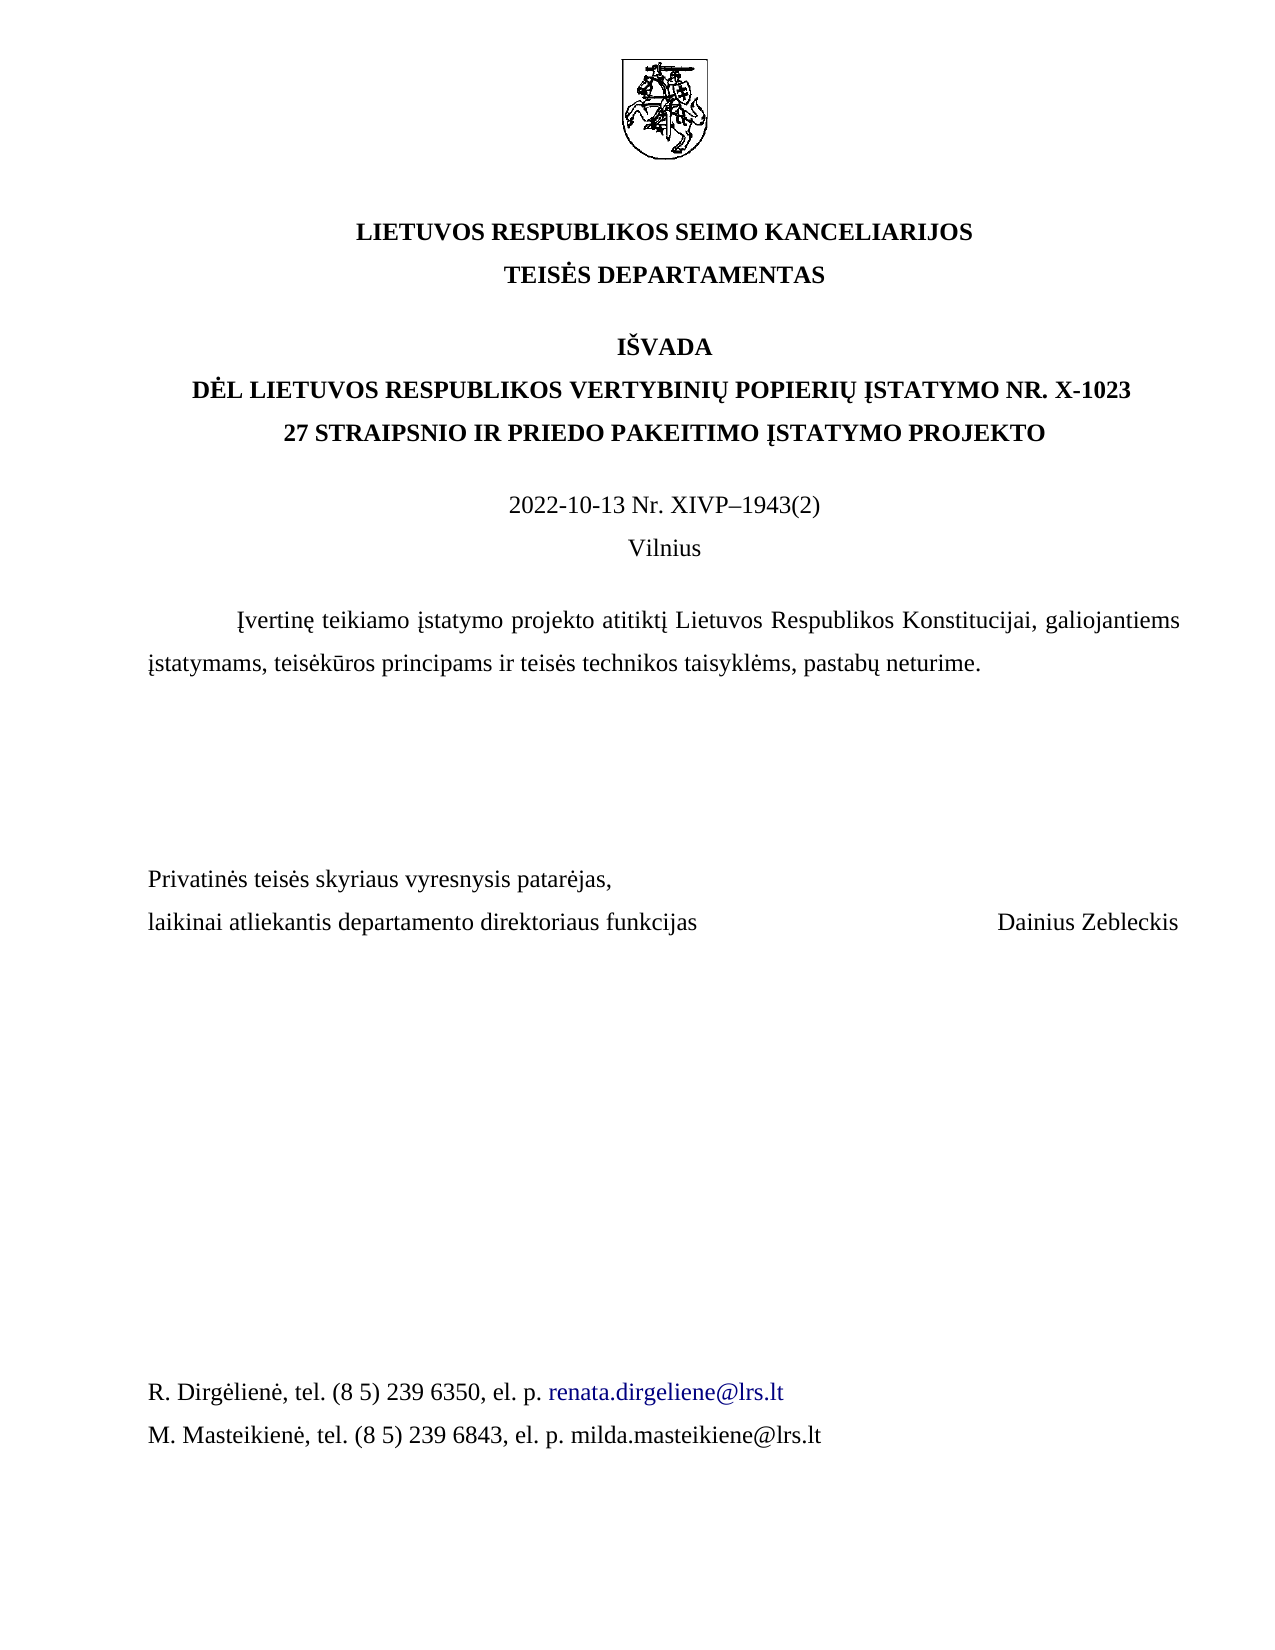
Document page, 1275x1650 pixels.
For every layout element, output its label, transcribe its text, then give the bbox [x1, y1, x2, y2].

text R. Dirgėlienė, tel. (8 5) 239 6350, el. p. renata.dirgeliene@lrs.lt [148, 1377, 1181, 1405]
text Vilnius [148, 533, 1181, 562]
text DĖL LIETUVOS RESPUBLIKOS VERTYBINIŲ POPIERIŲ ĮSTATYMO NR. X-1023 [148, 375, 1181, 404]
text M. Masteikienė, tel. (8 5) 239 6843, el. p. milda.masteikiene@lrs.lt [148, 1420, 1181, 1448]
text laikinai atliekantis departamento direktoriaus funkcijas Dainius Zebleckis [148, 907, 1181, 936]
text LIETUVOS RESPUBLIKOS SEIMO KANCELIARIJOS [148, 217, 1181, 246]
text 2022-10-13 Nr. XIVP–1943(2) [148, 490, 1181, 519]
subtitle TEISĖS DEPARTAMENTAS [148, 260, 1181, 289]
subtitle IŠVADA [148, 332, 1181, 361]
text 27 STRAIPSNIO IR PRIEDO PAKEITIMO ĮSTATYMO PROJEKTO [148, 418, 1181, 447]
text Įvertinę teikiamo įstatymo projekto atitiktį Lietuvos Respublikos Konstitucijai, galiojantiems įstatymams, teisėkūros principams ir teisės technikos taisyklėms, pastabų neturime. [148, 605, 1181, 677]
text Privatinės teisės skyriaus vyresnysis patarėjas, [148, 864, 1181, 893]
